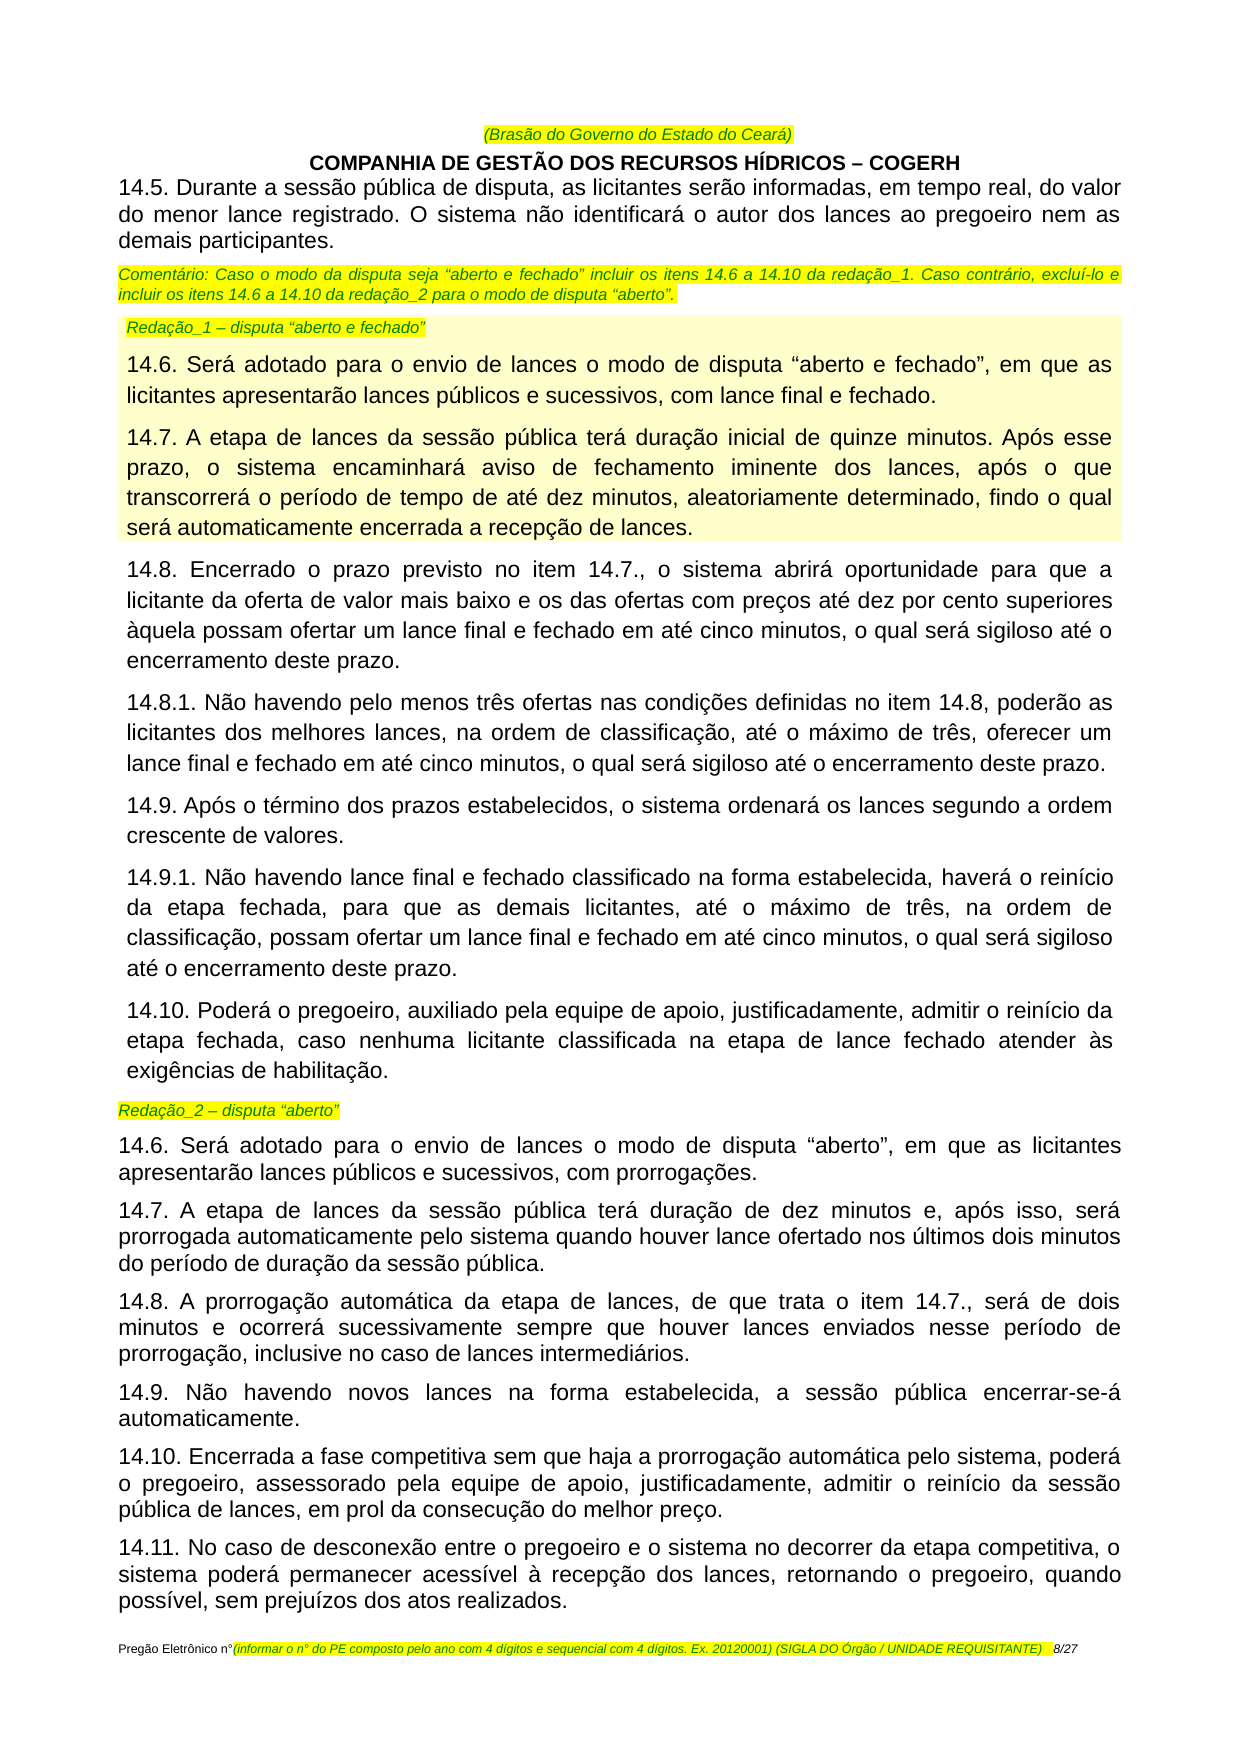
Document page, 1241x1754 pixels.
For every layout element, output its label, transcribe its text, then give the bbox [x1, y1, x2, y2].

text 14.9. Após o término dos prazos estabelecidos, o sistema ordenará os lances segundo a ordem crescente de valores. [118, 789, 1122, 848]
text 14.5. Durante a sessão pública de disputa, as licitantes serão informadas, em tempo real, do valor do menor lance registrado. O sistema não identificará o autor dos lances ao pregoeiro nem as demais participantes. [118, 174, 1122, 253]
text 14.9.1. Não havendo lance final e fechado classificado na forma estabelecida, haverá o reinício da etapa fechada, para que as demais licitantes, até o máximo de três, na ordem de classificação, possam ofertar um lance final e fechado em até cinco minutos, o qual será sigiloso até o encerramento deste prazo. [118, 862, 1122, 981]
text 14.7. A etapa de lances da sessão pública terá duração de dez minutos e, após isso, será prorrogada automaticamente pelo sistema quando houver lance ofertado nos últimos dois minutos do período de duração da sessão pública. [118, 1197, 1122, 1276]
text 14.6. Será adotado para o envio de lances o modo de disputa “aberto e fechado”, em que as licitantes apresentarão lances públicos e sucessivos, com lance final e fechado. [118, 349, 1122, 408]
text 14.8. A prorrogação automática da etapa de lances, de que trata o item 14.7., será de dois minutos e ocorrerá sucessivamente sempre que houver lances enviados nesse período de prorrogação, inclusive no caso de lances intermediários. [118, 1288, 1122, 1367]
text Redação_1 – disputa “aberto e fechado” [118, 315, 1122, 337]
text 14.10. Poderá o pregoeiro, auxiliado pela equipe de apoio, justificadamente, admitir o reinício da etapa fechada, caso nenhuma licitante classificada na etapa de lance fechado atender às exigências de habilitação. [118, 994, 1122, 1085]
text 14.8. Encerrado o prazo previsto no item 14.7., o sistema abrirá oportunidade para que a licitante da oferta de valor mais baixo e os das ofertas com preços até dez por cento superiores àquela possam ofertar um lance final e fechado em até cinco minutos, o qual será sigiloso até o encerramento deste prazo. [118, 554, 1122, 673]
text 14.9. Não havendo novos lances na forma estabelecida, a sessão pública encerrar-se-á automaticamente. [118, 1379, 1122, 1431]
text 14.6. Será adotado para o envio de lances o modo de disputa “aberto”, em que as licitantes apresentarão lances públicos e sucessivos, com prorrogações. [118, 1132, 1122, 1185]
text 14.10. Encerrada a fase competitiva sem que haja a prorrogação automática pelo sistema, poderá o pregoeiro, assessorado pela equipe de apoio, justificadamente, admitir o reinício da sessão pública de lances, em prol da consecução do melhor preço. [118, 1443, 1122, 1522]
text 14.8.1. Não havendo pelo menos três ofertas nas condições definidas no item 14.8, poderão as licitantes dos melhores lances, na ordem de classificação, até o máximo de três, oferecer um lance final e fechado em até cinco minutos, o qual será sigiloso até o encerramento deste prazo. [118, 687, 1122, 776]
text 14.7. A etapa de lances da sessão pública terá duração inicial de quinze minutos. Após esse prazo, o sistema encaminhará aviso de fechamento iminente dos lances, após o que transcorrerá o período de tempo de até dez minutos, aleatoriamente determinado, findo o qual será automaticamente encerrada a recepção de lances. [118, 422, 1122, 541]
text Comentário: Caso o modo da disputa seja “aberto e fechado” incluir os itens 14.6 a 14.10 da redação_1. Caso contrário, excluí-lo e incluir os itens 14.6 a 14.10 da redação_2 para o modo de disputa “aberto”. [118, 265, 1122, 303]
text 14.11. No caso de desconexão entre o pregoeiro e o sistema no decorrer da etapa competitiva, o sistema poderá permanecer acessível à recepção dos lances, retornando o pregoeiro, quando possível, sem prejuízos dos atos realizados. [118, 1534, 1122, 1613]
text Redação_2 – disputa “aberto” [118, 1101, 1122, 1120]
